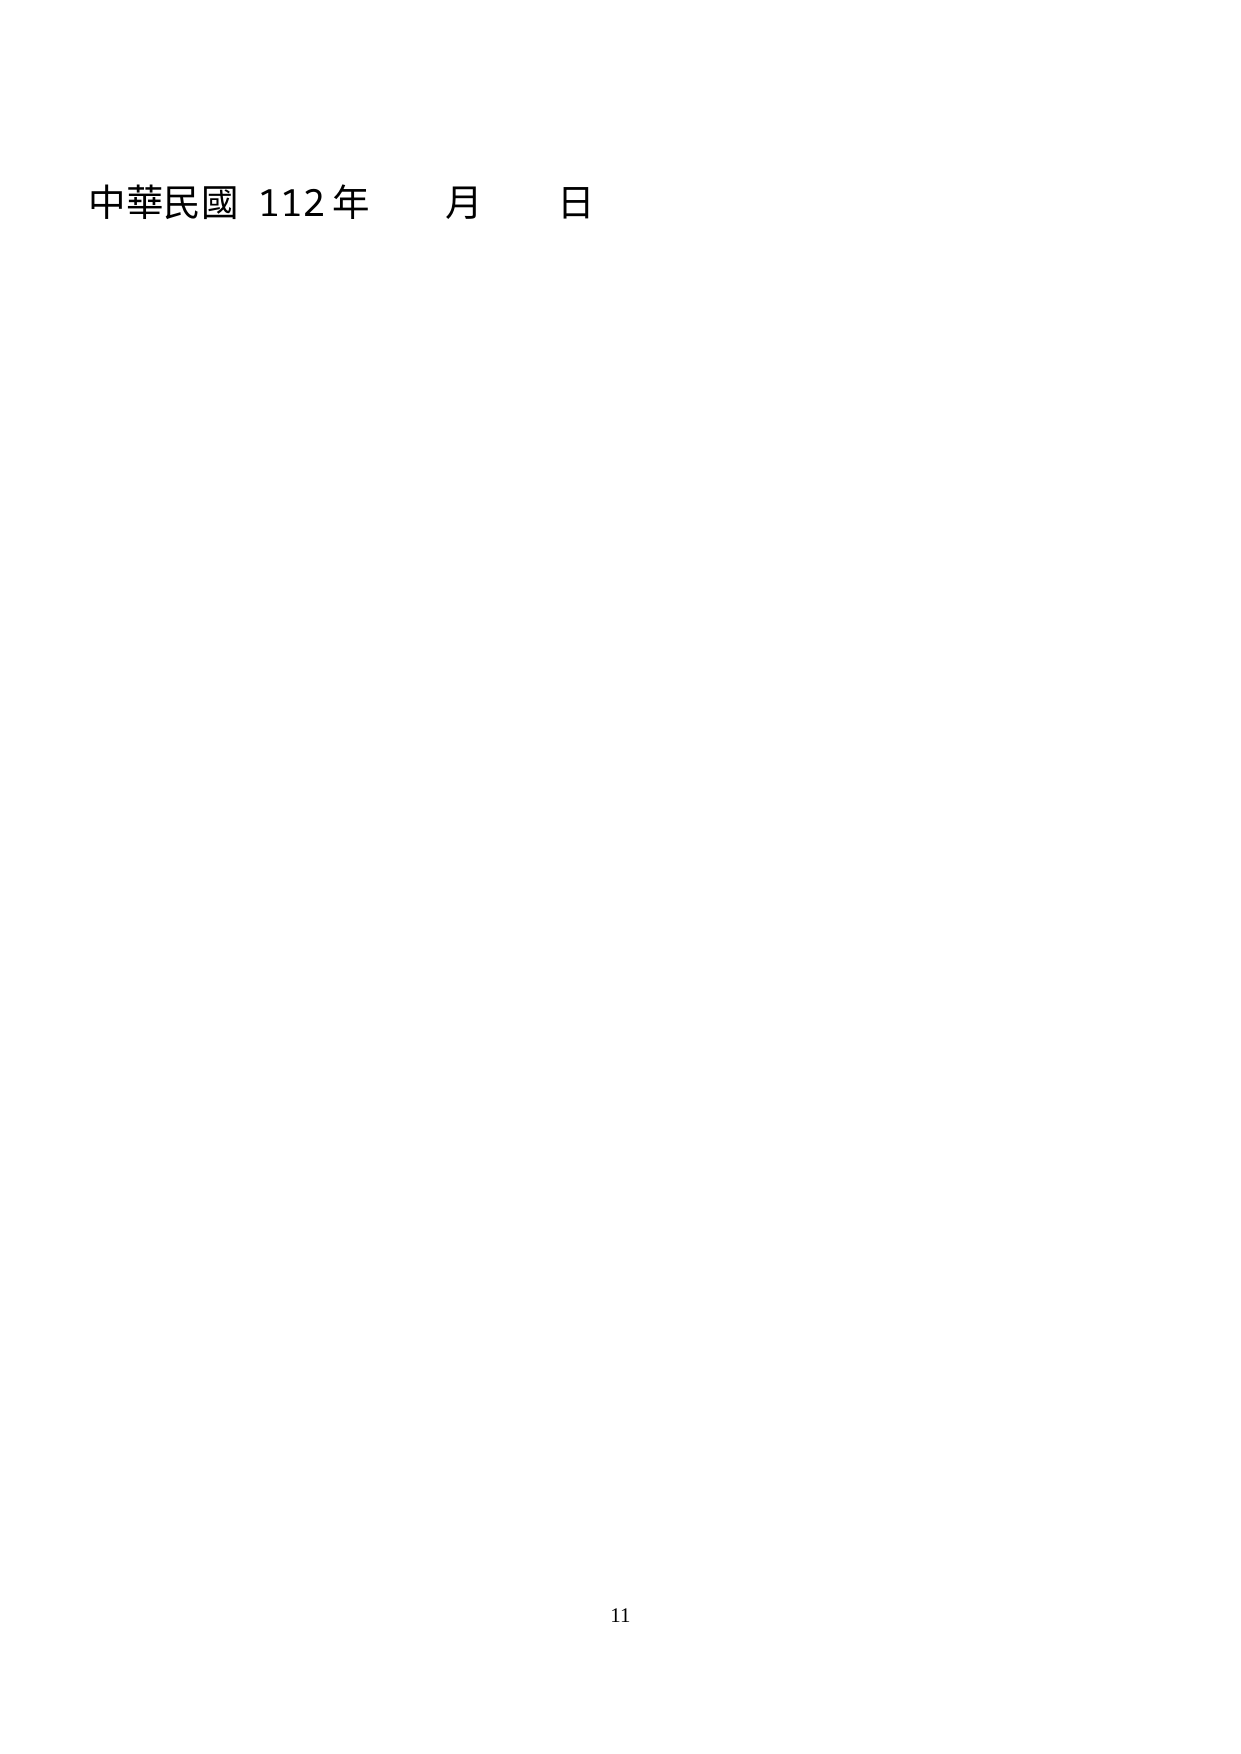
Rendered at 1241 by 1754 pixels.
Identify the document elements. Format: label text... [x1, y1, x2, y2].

text 中華民國 112年 月 日 [89, 158, 1152, 221]
